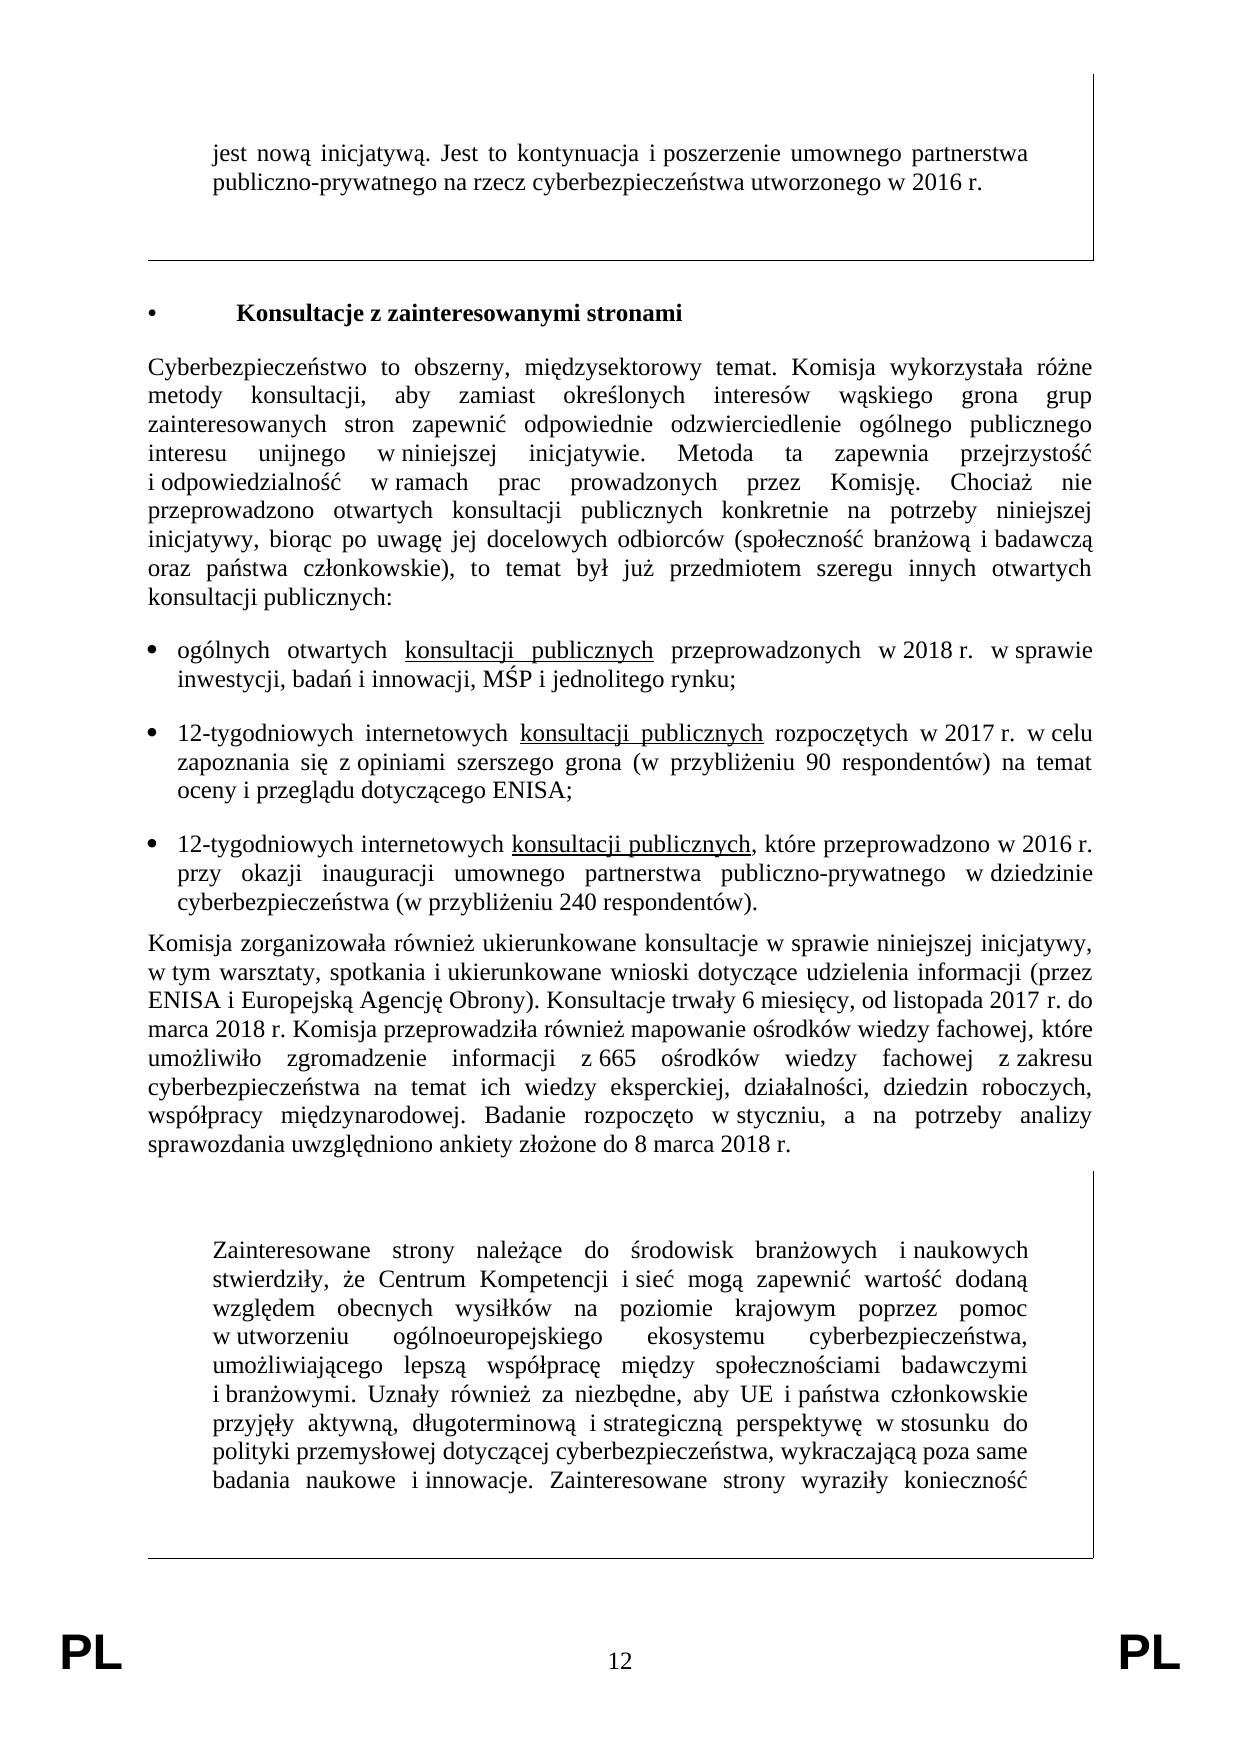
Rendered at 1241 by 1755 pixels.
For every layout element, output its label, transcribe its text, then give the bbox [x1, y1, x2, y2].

subtitle • Konsultacje z zainteresowanymi stronami [148, 298, 1093, 327]
list 12-tygodniowych internetowych konsultacji publicznych rozpoczętych w 2017 r. w celu zapoznania się z opiniami szerszego grona (w przybliżeniu 90 respondentów) na temat oceny i przeglądu dotyczącego ENISA; [148, 718, 1093, 804]
text jest nową inicjatywą. Jest to kontynuacja i poszerzenie umownego partnerstwa publiczno-prywatnego na rzecz cyberbezpieczeństwa utworzonego w 2016 r. [148, 74, 1093, 260]
list 12-tygodniowych internetowych konsultacji publicznych, które przeprowadzono w 2016 r. przy okazji inauguracji umownego partnerstwa publiczno-prywatnego w dziedzinie cyberbezpieczeństwa (w przybliżeniu 240 respondentów). [148, 829, 1093, 916]
text Komisja zorganizowała również ukierunkowane konsultacje w sprawie niniejszej inicjatywy, w tym warsztaty, spotkania i ukierunkowane wnioski dotyczące udzielenia informacji (przez ENISA i Europejską Agencję Obrony). Konsultacje trwały 6 miesięcy, od listopada 2017 r. do marca 2018 r. Komisja przeprowadziła również mapowanie ośrodków wiedzy fachowej, które umożliwiło zgromadzenie informacji z 665 ośrodków wiedzy fachowej z zakresu cyberbezpieczeństwa na temat ich wiedzy eksperckiej, działalności, dziedzin roboczych, współpracy międzynarodowej. Badanie rozpoczęto w styczniu, a na potrzeby analizy sprawozdania uwzględniono ankiety złożone do 8 marca 2018 r. [148, 928, 1093, 1158]
list ogólnych otwartych konsultacji publicznych przeprowadzonych w 2018 r. w sprawie inwestycji, badań i innowacji, MŚP i jednolitego rynku; [148, 636, 1093, 693]
text Cyberbezpieczeństwo to obszerny, międzysektorowy temat. Komisja wykorzystała różne metody konsultacji, aby zamiast określonych interesów wąskiego grona grup zainteresowanych stron zapewnić odpowiednie odzwierciedlenie ogólnego publicznego interesu unijnego w niniejszej inicjatywie. Metoda ta zapewnia przejrzystość i odpowiedzialność w ramach prac prowadzonych przez Komisję. Chociaż nie przeprowadzono otwartych konsultacji publicznych konkretnie na potrzeby niniejszej inicjatywy, biorąc po uwagę jej docelowych odbiorców (społeczność branżową i badawczą oraz państwa członkowskie), to temat był już przedmiotem szeregu innych otwartych konsultacji publicznych: [148, 352, 1093, 611]
text Zainteresowane strony należące do środowisk branżowych i naukowych stwierdziły, że Centrum Kompetencji i sieć mogą zapewnić wartość dodaną względem obecnych wysiłków na poziomie krajowym poprzez pomoc w utworzeniu ogólnoeuropejskiego ekosystemu cyberbezpieczeństwa, umożliwiającego lepszą współpracę między społecznościami badawczymi i branżowymi. Uznały również za niezbędne, aby UE i państwa członkowskie przyjęły aktywną, długoterminową i strategiczną perspektywę w stosunku do polityki przemysłowej dotyczącej cyberbezpieczeństwa, wykraczającą poza same badania naukowe i innowacje. Zainteresowane strony wyraziły konieczność uzyskania dostępu do kluczowych zdolności, takich jak infrastruktura na potrzeby badań i eksperymentów, oraz wykazania większych ambicji w eliminowaniu niedoboru kwalifikacji w zakresie cyberbezpieczeństwa, np. za pośrednictwem dużych europejskich projektów przyciągających osoby najbardziej utalentowane. Wszystkie powyższe kwestie uznano również za niezbędne do tego, aby Unię uznano na całym świecie za lidera w dziedzinie cyberbezpieczeństwa. [148, 1171, 1093, 1558]
